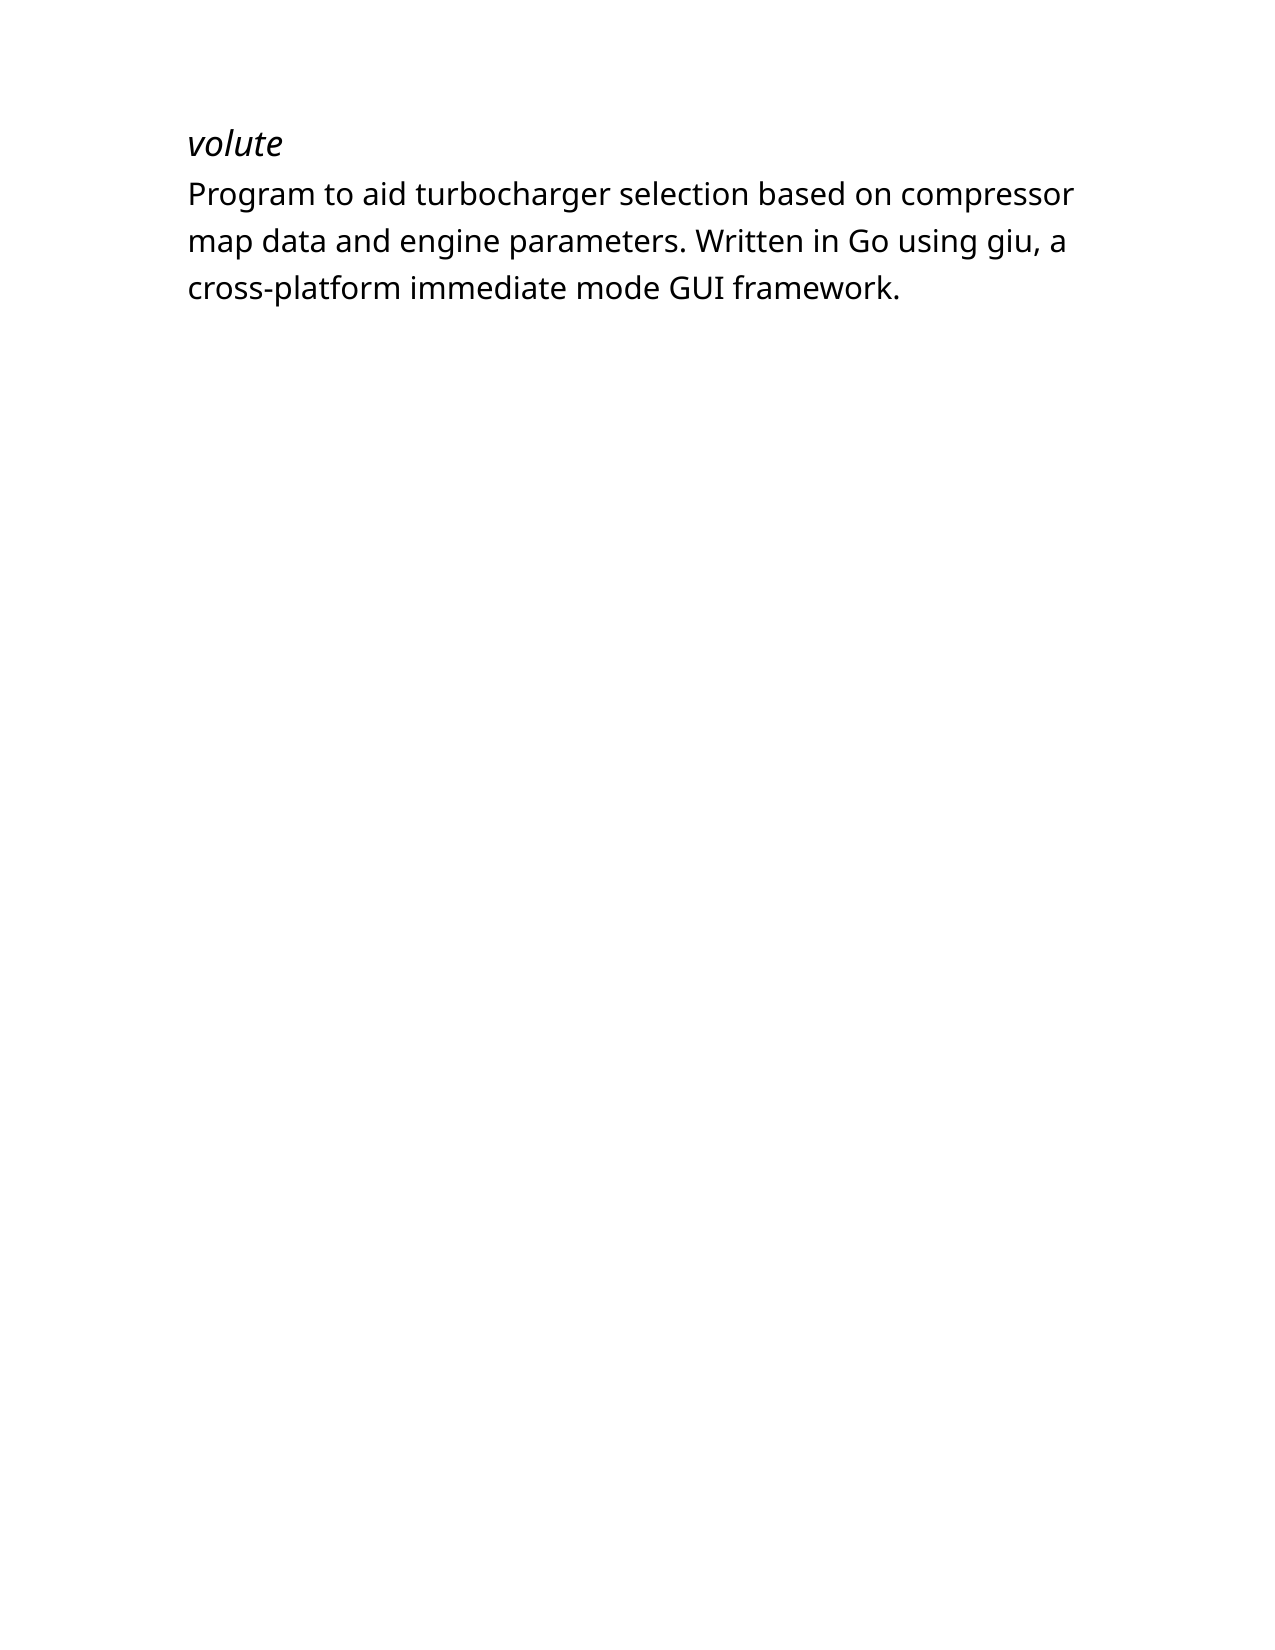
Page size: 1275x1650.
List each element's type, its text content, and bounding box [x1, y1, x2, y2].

text Program to aid turbocharger selection based on compressor map data and engine parameters. Written in Go using giu, a cross-platform immediate mode GUI framework. [187, 172, 1087, 308]
subtitle volute [187, 118, 1087, 166]
